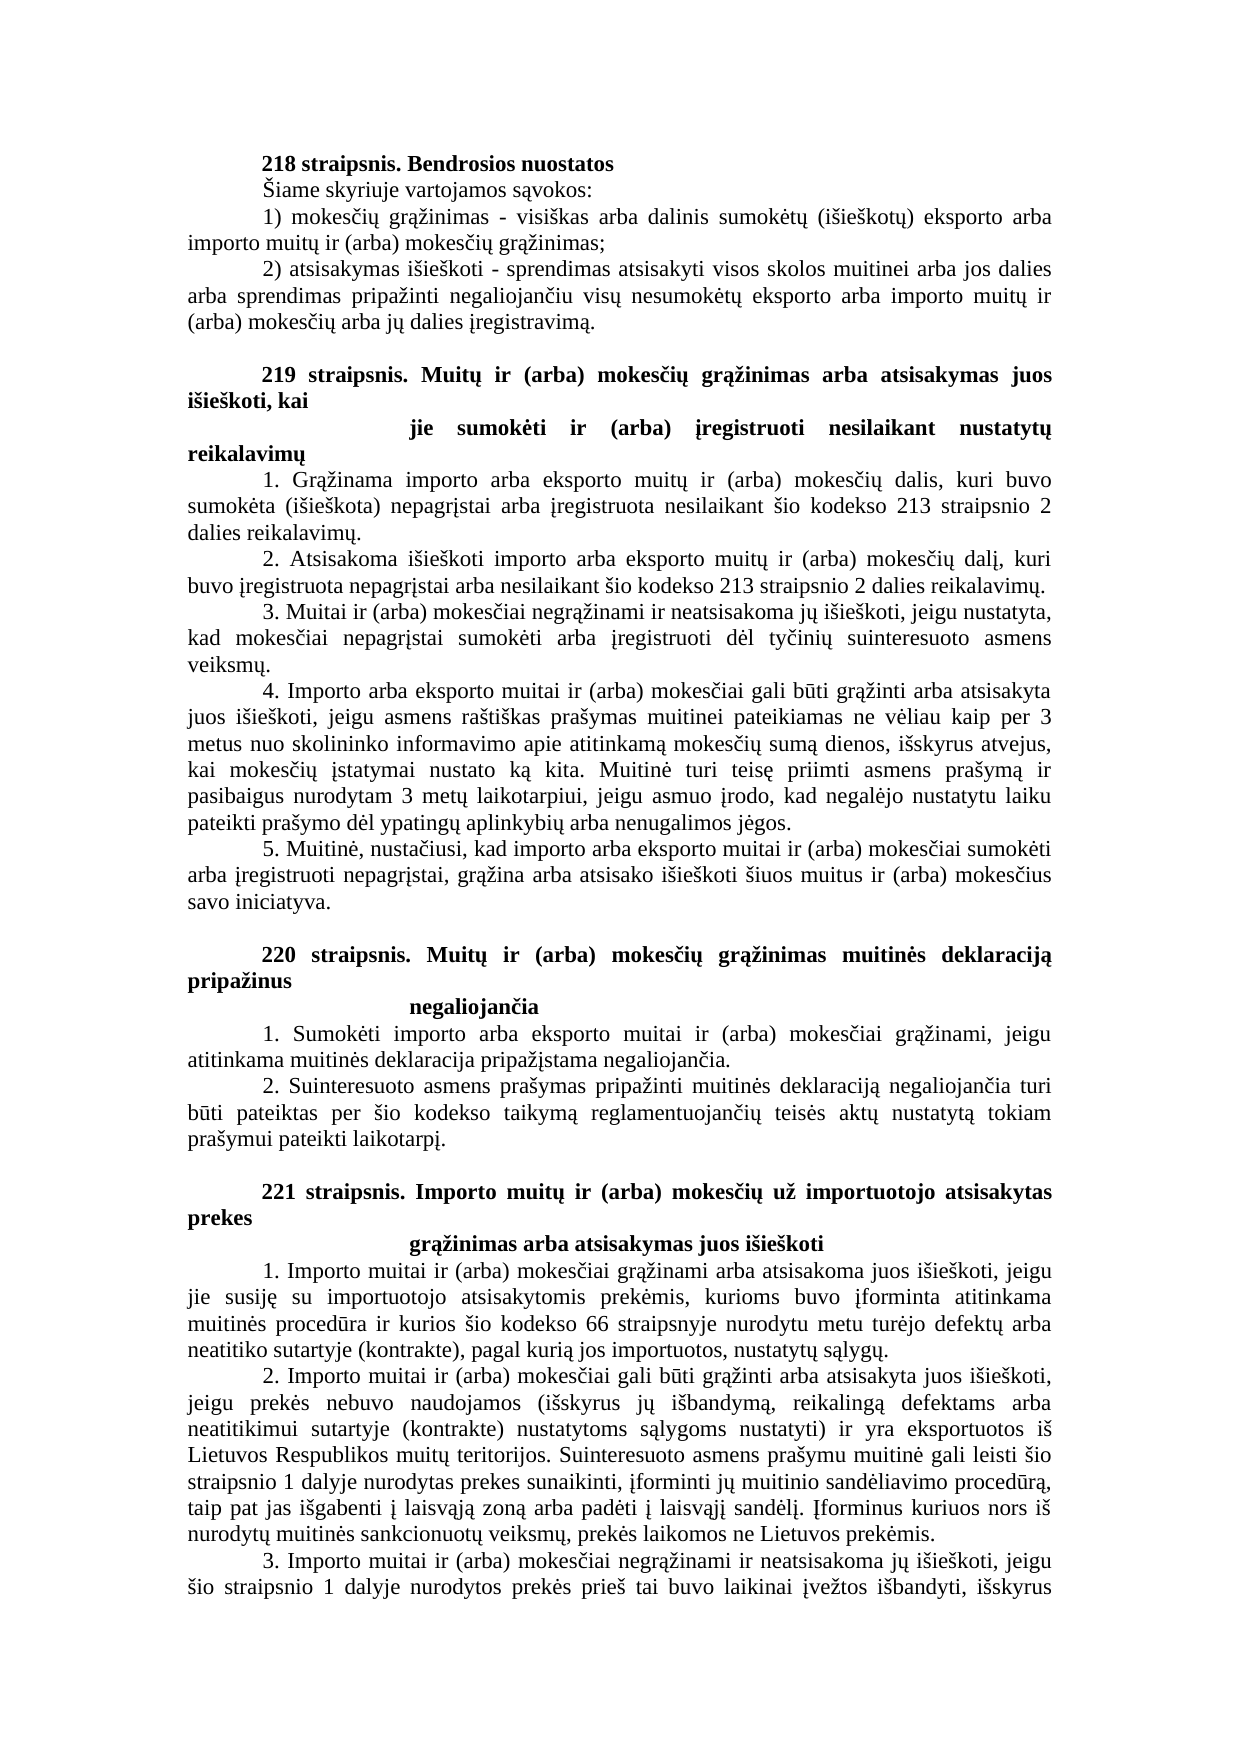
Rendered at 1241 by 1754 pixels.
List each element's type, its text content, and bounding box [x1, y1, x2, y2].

text 220 straipsnis. Muitų ir (arba) mokesčių grąžinimas muitinės deklaraciją pripažinus [187, 941, 1053, 993]
text 3. Importo muitai ir (arba) mokesčiai negrąžinami ir neatsisakoma jų išieškoti, jeigu šio straipsnio 1 dalyje nurodytos prekės prieš tai buvo laikinai įvežtos išbandyti, išskyrus [187, 1547, 1053, 1599]
text 4. Importo arba eksporto muitai ir (arba) mokesčiai gali būti grąžinti arba atsisakyta juos išieškoti, jeigu asmens raštiškas prašymas muitinei pateikiamas ne vėliau kaip per 3 metus nuo skolininko informavimo apie atitinkamą mokesčių sumą dienos, išskyrus atvejus, kai mokesčių įstatymai nustato ką kita. Muitinė turi teisę priimti asmens prašymą ir pasibaigus nurodytam 3 metų laikotarpiui, jeigu asmuo įrodo, kad negalėjo nustatytu laiku pateikti prašymo dėl ypatingų aplinkybių arba nenugalimos jėgos. [187, 677, 1053, 835]
text negaliojančia [187, 993, 1053, 1020]
text 3. Muitai ir (arba) mokesčiai negrąžinami ir neatsisakoma jų išieškoti, jeigu nustatyta, kad mokesčiai nepagrįstai sumokėti arba įregistruoti dėl tyčinių suinteresuoto asmens veiksmų. [187, 598, 1053, 677]
text 221 straipsnis. Importo muitų ir (arba) mokesčių už importuotojo atsisakytas prekes [187, 1178, 1053, 1231]
text grąžinimas arba atsisakymas juos išieškoti [187, 1231, 1053, 1257]
text 219 straipsnis. Muitų ir (arba) mokesčių grąžinimas arba atsisakymas juos išieškoti, kai [187, 361, 1053, 413]
text 2) atsisakymas išieškoti - sprendimas atsisakyti visos skolos muitinei arba jos dalies arba sprendimas pripažinti negaliojančiu visų nesumokėtų eksporto arba importo muitų ir (arba) mokesčių arba jų dalies įregistravimą. [187, 255, 1053, 334]
text 1. Sumokėti importo arba eksporto muitai ir (arba) mokesčiai grąžinami, jeigu atitinkama muitinės deklaracija pripažįstama negaliojančia. [187, 1020, 1053, 1072]
text 218 straipsnis. Bendrosios nuostatos [187, 150, 1053, 176]
text 5. Muitinė, nustačiusi, kad importo arba eksporto muitai ir (arba) mokesčiai sumokėti arba įregistruoti nepagrįstai, grąžina arba atsisako išieškoti šiuos muitus ir (arba) mokesčius savo iniciatyva. [187, 835, 1053, 914]
text 1) mokesčių grąžinimas - visiškas arba dalinis sumokėtų (išieškotų) eksporto arba importo muitų ir (arba) mokesčių grąžinimas; [187, 203, 1053, 255]
text 2. Atsisakoma išieškoti importo arba eksporto muitų ir (arba) mokesčių dalį, kuri buvo įregistruota nepagrįstai arba nesilaikant šio kodekso 213 straipsnio 2 dalies reikalavimų. [187, 545, 1053, 598]
text 1. Grąžinama importo arba eksporto muitų ir (arba) mokesčių dalis, kuri buvo sumokėta (išieškota) nepagrįstai arba įregistruota nesilaikant šio kodekso 213 straipsnio 2 dalies reikalavimų. [187, 466, 1053, 545]
text jie sumokėti ir (arba) įregistruoti nesilaikant nustatytų reikalavimų [187, 413, 1053, 466]
text Šiame skyriuje vartojamos sąvokos: [187, 176, 1053, 203]
text 1. Importo muitai ir (arba) mokesčiai grąžinami arba atsisakoma juos išieškoti, jeigu jie susiję su importuotojo atsisakytomis prekėmis, kurioms buvo įforminta atitinkama muitinės procedūra ir kurios šio kodekso 66 straipsnyje nurodytu metu turėjo defektų arba neatitiko sutartyje (kontrakte), pagal kurią jos importuotos, nustatytų sąlygų. [187, 1257, 1053, 1362]
text 2. Suinteresuoto asmens prašymas pripažinti muitinės deklaraciją negaliojančia turi būti pateiktas per šio kodekso taikymą reglamentuojančių teisės aktų nustatytą tokiam prašymui pateikti laikotarpį. [187, 1072, 1053, 1151]
text 2. Importo muitai ir (arba) mokesčiai gali būti grąžinti arba atsisakyta juos išieškoti, jeigu prekės nebuvo naudojamos (išskyrus jų išbandymą, reikalingą defektams arba neatitikimui sutartyje (kontrakte) nustatytoms sąlygoms nustatyti) ir yra eksportuotos iš Lietuvos Respublikos muitų teritorijos. Suinteresuoto asmens prašymu muitinė gali leisti šio straipsnio 1 dalyje nurodytas prekes sunaikinti, įforminti jų muitinio sandėliavimo procedūrą, taip pat jas išgabenti į laisvąją zoną arba padėti į laisvąjį sandėlį. Įforminus kuriuos nors iš nurodytų muitinės sankcionuotų veiksmų, prekės laikomos ne Lietuvos prekėmis. [187, 1362, 1053, 1547]
